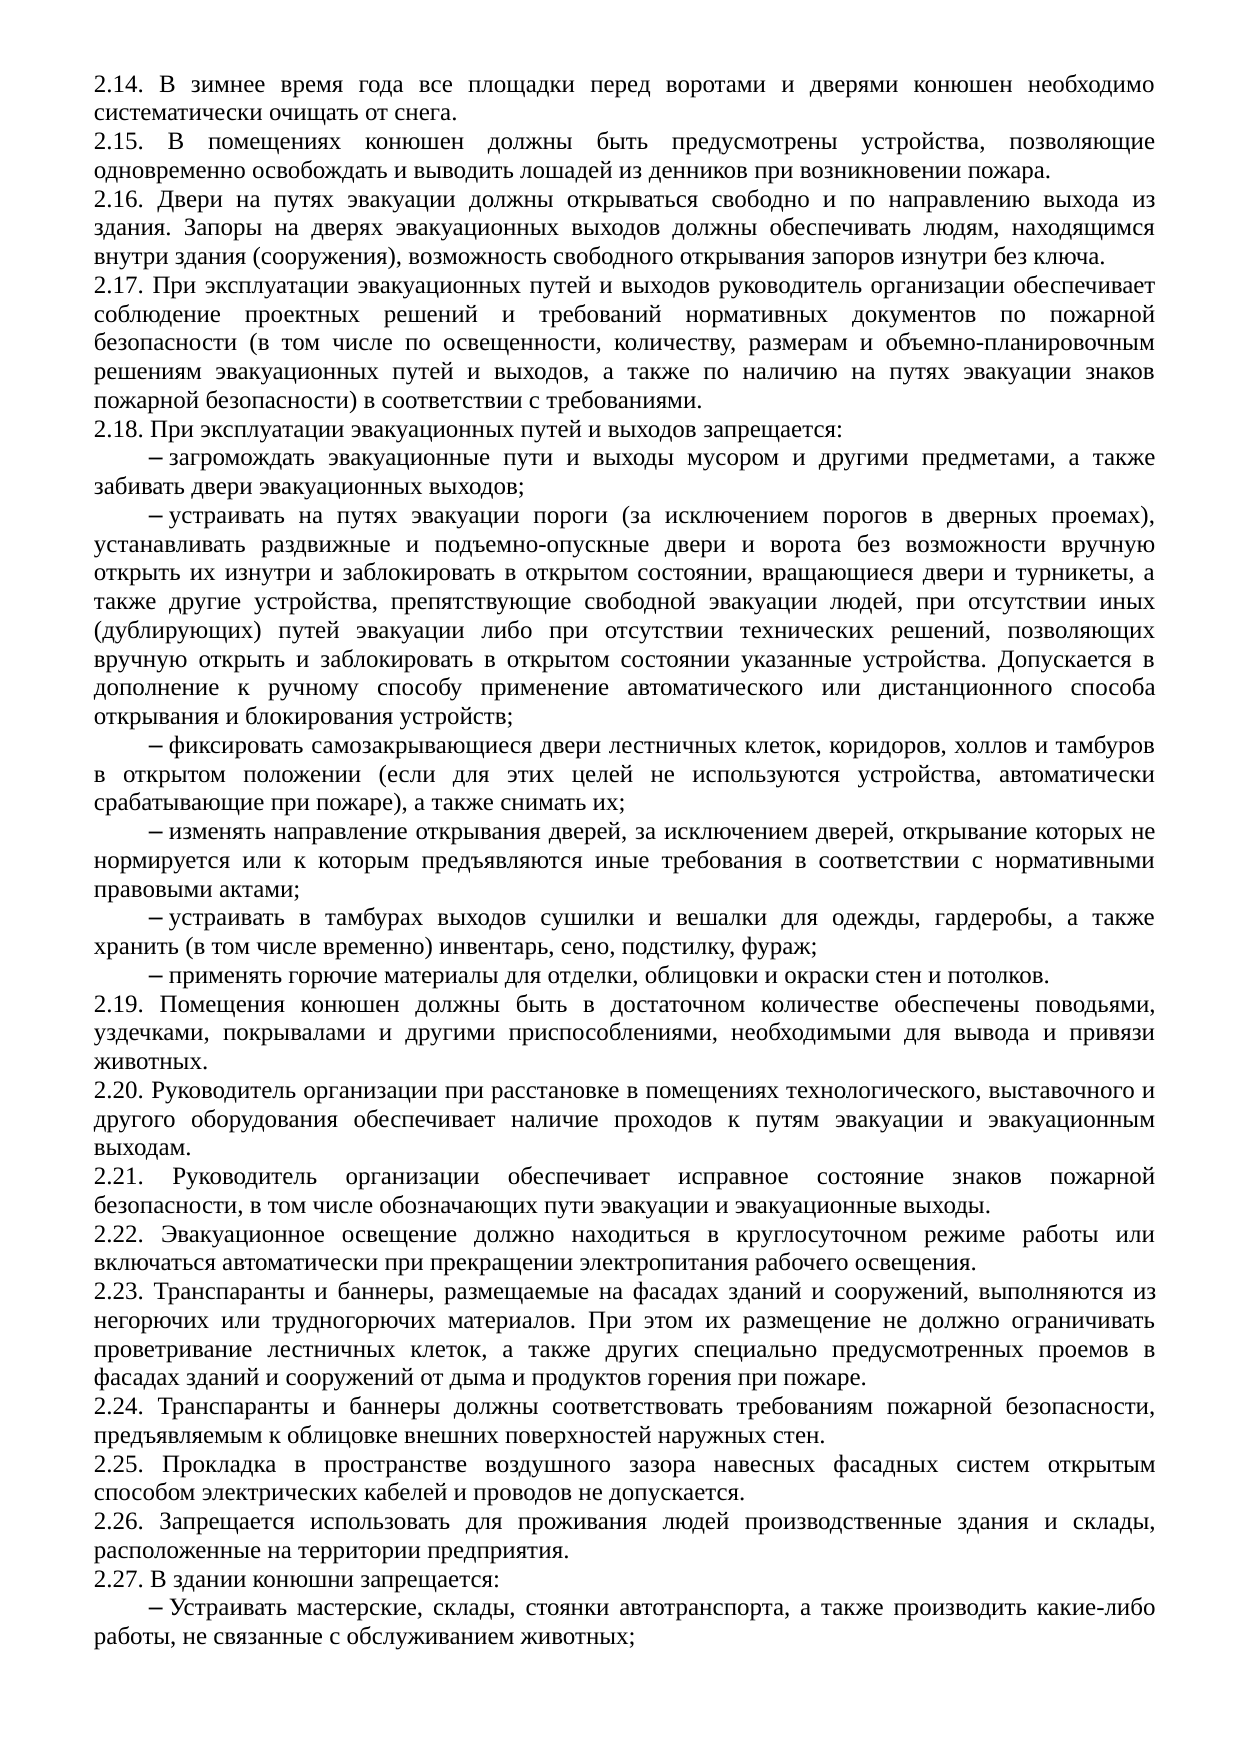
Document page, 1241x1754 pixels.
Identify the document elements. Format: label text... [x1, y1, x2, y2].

list 2.17. При эксплуатации эвакуационных путей и выходов руководитель организации обеспечивает соблюдение проектных решений и требований нормативных документов по пожарной безопасности (в том числе по освещенности, количеству, размерам и объемно-планировочным решениям эвакуационных путей и выходов, а также по наличию на путях эвакуации знаков пожарной безопасности) в соответствии с требованиями. [94, 270, 1156, 414]
list 2.22. Эвакуационное освещение должно находиться в круглосуточном режиме работы или включаться автоматически при прекращении электропитания рабочего освещения. [94, 1219, 1156, 1276]
list 2.25. Прокладка в пространстве воздушного зазора навесных фасадных систем открытым способом электрических кабелей и проводов не допускается. [94, 1449, 1156, 1506]
list 2.21. Руководитель организации обеспечивает исправное состояние знаков пожарной безопасности, в том числе обозначающих пути эвакуации и эвакуационные выходы. [94, 1161, 1156, 1219]
list 2.19. Помещения конюшен должны быть в достаточном количестве обеспечены поводьями, уздечками, покрывалами и другими приспособлениями, необходимыми для вывода и привязи животных. [94, 989, 1156, 1075]
list 2.27. В здании конюшни запрещается: [94, 1564, 1156, 1592]
list устраивать на путях эвакуации пороги (за исключением порогов в дверных проемах), устанавливать раздвижные и подъемно-опускные двери и ворота без возможности вручную открыть их изнутри и заблокировать в открытом состоянии, вращающиеся двери и турникеты, а также другие устройства, препятствующие свободной эвакуации людей, при отсутствии иных (дублирующих) путей эвакуации либо при отсутствии технических решений, позволяющих вручную открыть и заблокировать в открытом состоянии указанные устройства. Допускается в дополнение к ручному способу применение автоматического или дистанционного способа открывания и блокирования устройств; [94, 500, 1156, 730]
list 2.18. При эксплуатации эвакуационных путей и выходов запрещается: [94, 414, 1156, 442]
list 2.23. Транспаранты и баннеры, размещаемые на фасадах зданий и сооружений, выполняются из негорючих или трудногорючих материалов. При этом их размещение не должно ограничивать проветривание лестничных клеток, а также других специально предусмотренных проемов в фасадах зданий и сооружений от дыма и продуктов горения при пожаре. [94, 1276, 1156, 1391]
list 2.15. В помещениях конюшен должны быть предусмотрены устройства, позволяющие одновременно освобождать и выводить лошадей из денников при возникновении пожара. [94, 126, 1156, 184]
list 2.20. Руководитель организации при расстановке в помещениях технологического, выставочного и другого оборудования обеспечивает наличие проходов к путям эвакуации и эвакуационным выходам. [94, 1075, 1156, 1161]
list 2.24. Транспаранты и баннеры должны соответствовать требованиям пожарной безопасности, предъявляемым к облицовке внешних поверхностей наружных стен. [94, 1391, 1156, 1449]
list 2.26. Запрещается использовать для проживания людей производственные здания и склады, расположенные на территории предприятия. [94, 1506, 1156, 1564]
list фиксировать самозакрывающиеся двери лестничных клеток, коридоров, холлов и тамбуров в открытом положении (если для этих целей не используются устройства, автоматически срабатывающие при пожаре), а также снимать их; [94, 730, 1156, 816]
list 2.14. В зимнее время года все площадки перед воротами и дверями конюшен необходимо систематически очищать от снега. [94, 69, 1156, 126]
list применять горючие материалы для отделки, облицовки и окраски стен и потолков. [94, 960, 1156, 989]
list загромождать эвакуационные пути и выходы мусором и другими предметами, а также забивать двери эвакуационных выходов; [94, 442, 1156, 500]
list изменять направление открывания дверей, за исключением дверей, открывание которых не нормируется или к которым предъявляются иные требования в соответствии с нормативными правовыми актами; [94, 816, 1156, 902]
list Устраивать мастерские, склады, стоянки автотранспорта, а также производить какие-либо работы, не связанные с обслуживанием животных; [94, 1592, 1156, 1650]
list 2.16. Двери на путях эвакуации должны открываться свободно и по направлению выхода из здания. Запоры на дверях эвакуационных выходов должны обеспечивать людям, находящимся внутри здания (сооружения), возможность свободного открывания запоров изнутри без ключа. [94, 184, 1156, 270]
list устраивать в тамбурах выходов сушилки и вешалки для одежды, гардеробы, а также хранить (в том числе временно) инвентарь, сено, подстилку, фураж; [94, 902, 1156, 960]
